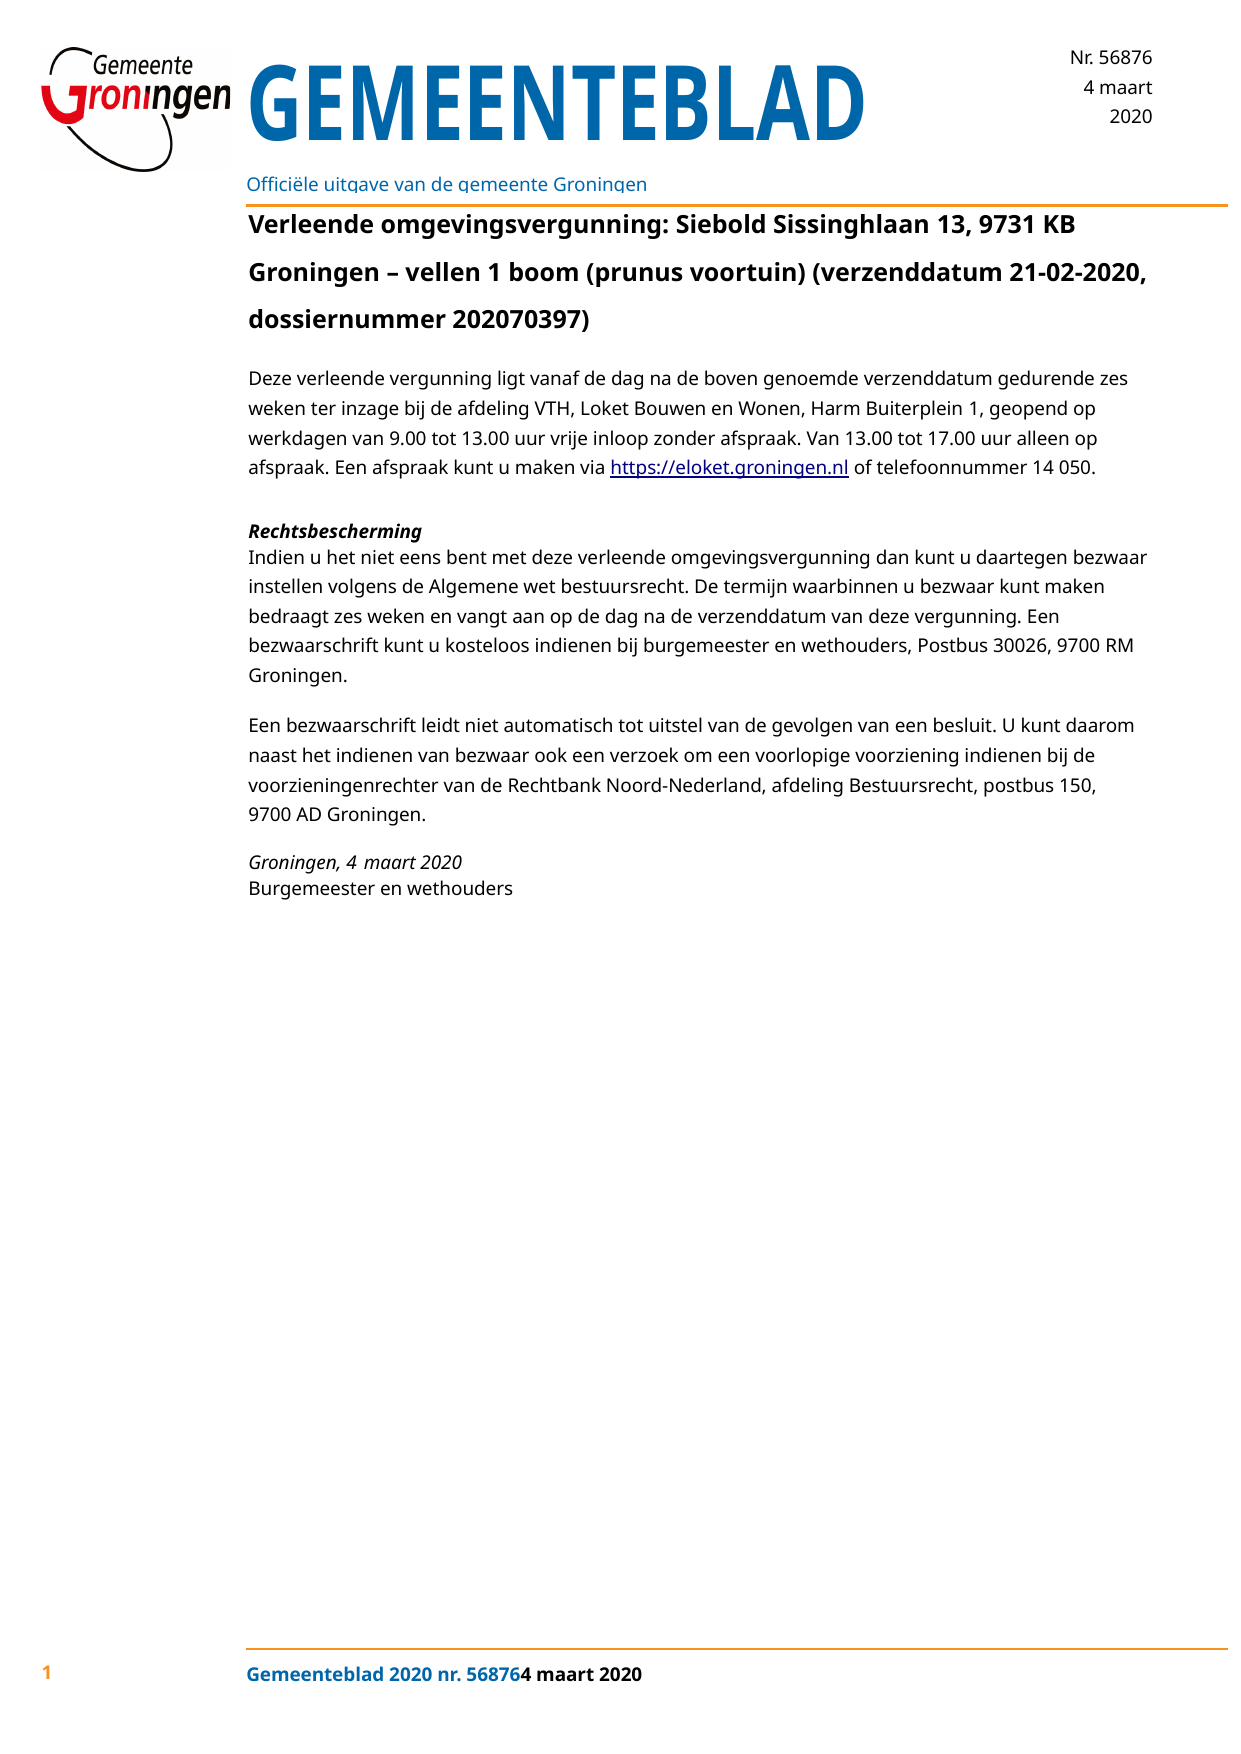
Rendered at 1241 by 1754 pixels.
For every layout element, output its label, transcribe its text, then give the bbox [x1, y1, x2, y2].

text Burgemeester en wethouders [248, 875, 1152, 901]
picture [41, 47, 231, 172]
text Verleende omgevingsvergunning: Siebold Sissinghlaan 13, 9731 KB Groningen – vellen 1 boom (prunus voortuin) (verzenddatum 21-02-2020, dossiernummer 202070397) [248, 207, 1152, 336]
text Indien u het niet eens bent met deze verleende omgevingsvergunning dan kunt u daartegen bezwaar instellen volgens de Algemene wet bestuursrecht. De termijn waarbinnen u bezwaar kunt maken bedraagt zes weken en vangt aan op de dag na de verzenddatum van deze vergunning. Een bezwaarschrift kunt u kosteloos indienen bij burgemeester en wethouders, Postbus 30026, 9700 RM Groningen. [248, 544, 1152, 688]
text Groningen, 4 maart 2020 [248, 849, 1152, 875]
text Deze verleende vergunning ligt vanaf de dag na de boven genoemde verzenddatum gedurende zes weken ter inzage bij de afdeling VTH, Loket Bouwen en Wonen, Harm Buiterplein 1, geopend op werkdagen van 9.00 tot 13.00 uur vrije inloop zonder afspraak. Van 13.00 tot 17.00 uur alleen op afspraak. Een afspraak kunt u maken via https://eloket.groningen.nl of telefoonnummer 14 050. [248, 366, 1152, 480]
text Een bezwaarschrift leidt niet automatisch tot uitstel van de gevolgen van een besluit. U kunt daarom naast het indienen van bezwaar ook een verzoek om een voorlopige voorziening indienen bij de voorzieningenrechter van de Rechtbank Noord-Nederland, afdeling Bestuursrecht, postbus 150, 9700 AD Groningen. [248, 713, 1152, 827]
text Rechtsbescherming [248, 518, 1152, 544]
